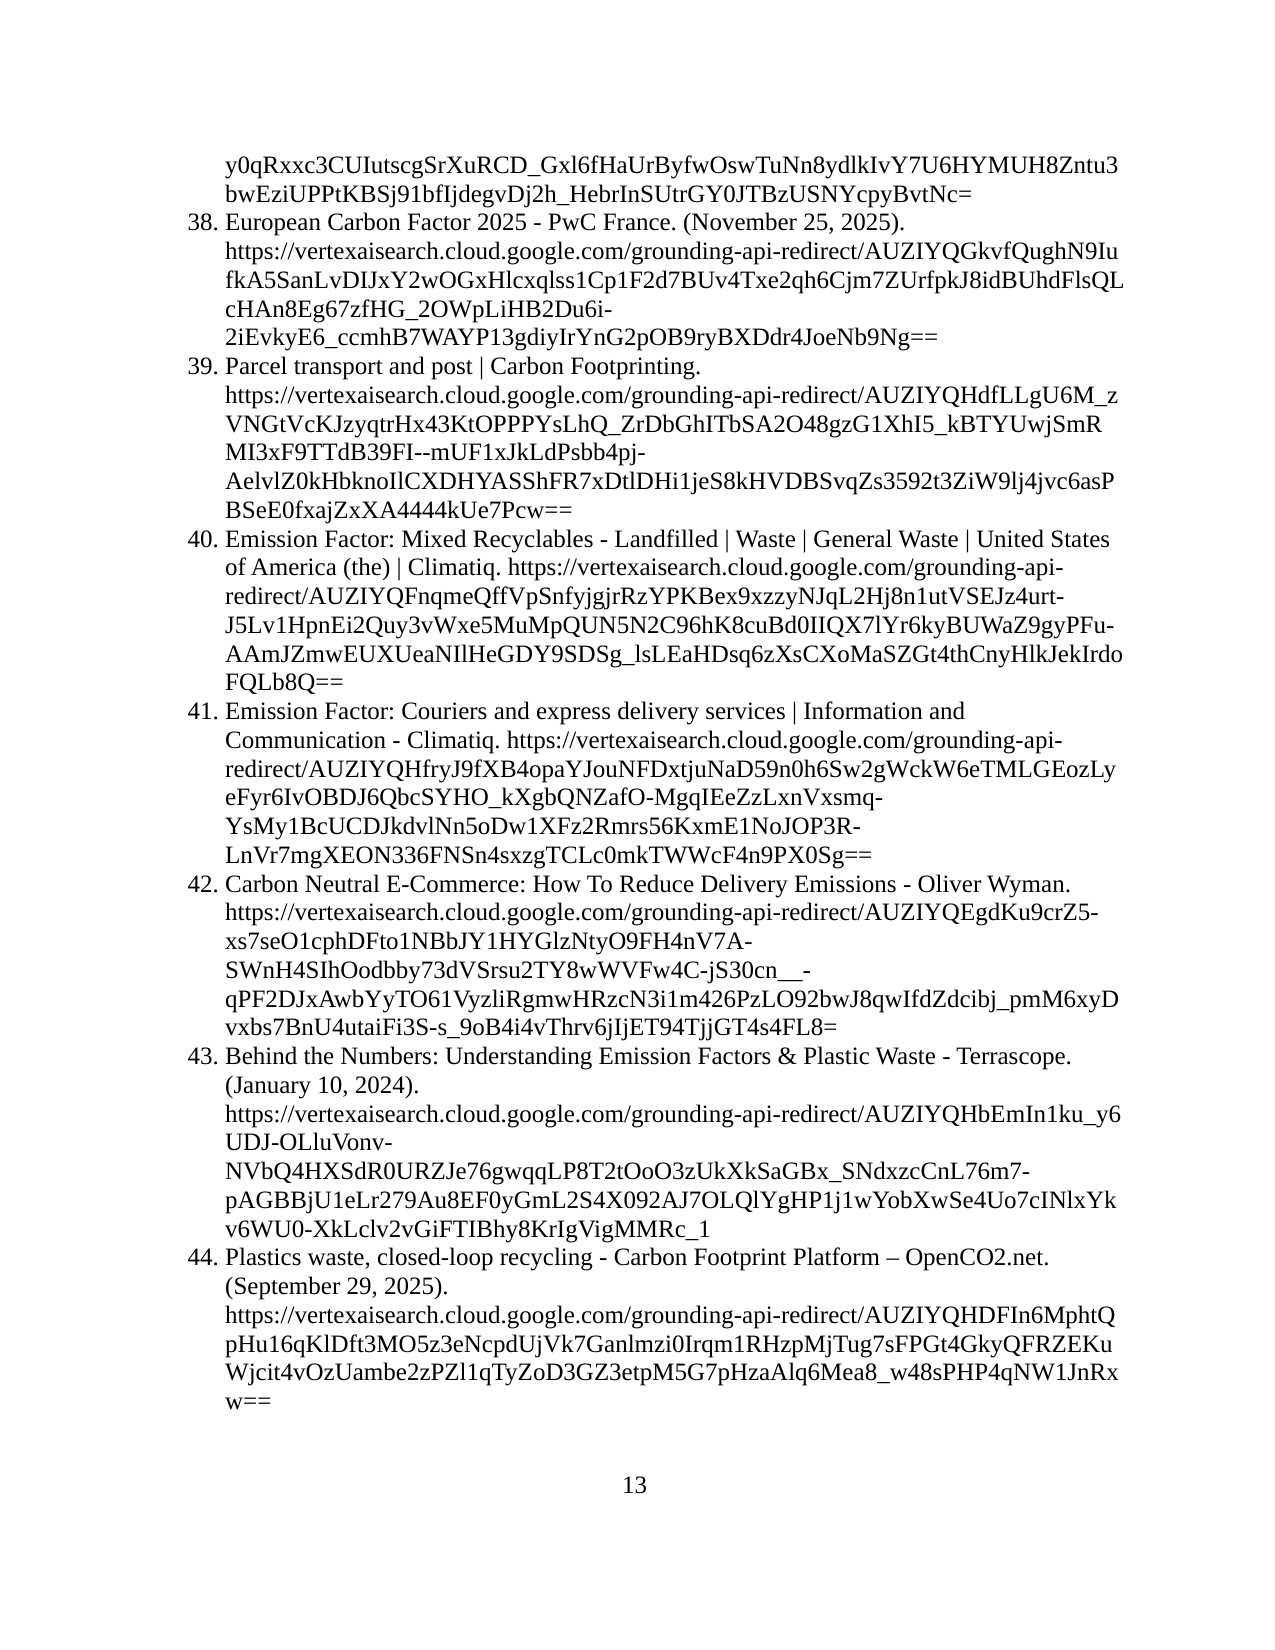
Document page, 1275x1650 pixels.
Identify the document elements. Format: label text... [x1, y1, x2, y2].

list y0qRxxc3CUIutscgSrXuRCD_Gxl6fHaUrByfwOswTuNn8ydlkIvY7U6HYMUH8Zntu3bwEziUPPtKBSj91bfIjdegvDj2h_HebrInSUtrGY0JTBzUSNYcpyBvtNc= [187, 150, 1125, 207]
list Parcel transport and post | Carbon Footprinting. https://vertexaisearch.cloud.google.com/grounding-api-redirect/AUZIYQHdfLLgU6M_zVNGtVcKJzyqtrHx43KtOPPPYsLhQ_ZrDbGhITbSA2O48gzG1XhI5_kBTYUwjSmRMI3xF9TTdB39FI--mUF1xJkLdPsbb4pj-AelvlZ0kHbknoIlCXDHYASShFR7xDtlDHi1jeS8kHVDBSvqZs3592t3ZiW9lj4jvc6asPBSeE0fxajZxXA4444kUe7Pcw== [187, 351, 1125, 524]
list Carbon Neutral E-Commerce: How To Reduce Delivery Emissions - Oliver Wyman. https://vertexaisearch.cloud.google.com/grounding-api-redirect/AUZIYQEgdKu9crZ5-xs7seO1cphDFto1NBbJY1HYGlzNtyO9FH4nV7A-SWnH4SIhOodbby73dVSrsu2TY8wWVFw4C-jS30cn__-qPF2DJxAwbYyTO61VyzliRgmwHRzcN3i1m426PzLO92bwJ8qwIfdZdcibj_pmM6xyDvxbs7BnU4utaiFi3S-s_9oB4i4vThrv6jIjET94TjjGT4s4FL8= [187, 869, 1125, 1041]
list Emission Factor: Couriers and express delivery services | Information and Communication - Climatiq. https://vertexaisearch.cloud.google.com/grounding-api-redirect/AUZIYQHfryJ9fXB4opaYJouNFDxtjuNaD59n0h6Sw2gWckW6eTMLGEozLyeFyr6IvOBDJ6QbcSYHO_kXgbQNZafO-MgqIEeZzLxnVxsmq-YsMy1BcUCDJkdvlNn5oDw1XFz2Rmrs56KxmE1NoJOP3R-LnVr7mgXEON336FNSn4sxzgTCLc0mkTWWcF4n9PX0Sg== [187, 696, 1125, 869]
list Plastics waste, closed-loop recycling - Carbon Footprint Platform – OpenCO2.net. (September 29, 2025). https://vertexaisearch.cloud.google.com/grounding-api-redirect/AUZIYQHDFIn6MphtQpHu16qKlDft3MO5z3eNcpdUjVk7Ganlmzi0Irqm1RHzpMjTug7sFPGt4GkyQFRZEKuWjcit4vOzUambe2zPZl1qTyZoD3GZ3etpM5G7pHzaAlq6Mea8_w48sPHP4qNW1JnRxw== [187, 1242, 1125, 1415]
list Behind the Numbers: Understanding Emission Factors & Plastic Waste - Terrascope. (January 10, 2024). https://vertexaisearch.cloud.google.com/grounding-api-redirect/AUZIYQHbEmIn1ku_y6UDJ-OLluVonv-NVbQ4HXSdR0URZJe76gwqqLP8T2tOoO3zUkXkSaGBx_SNdxzcCnL76m7-pAGBBjU1eLr279Au8EF0yGmL2S4X092AJ7OLQlYgHP1j1wYobXwSe4Uo7cINlxYkv6WU0-XkLclv2vGiFTIBhy8KrIgVigMMRc_1 [187, 1041, 1125, 1242]
list Emission Factor: Mixed Recyclables - Landfilled | Waste | General Waste | United States of America (the) | Climatiq. https://vertexaisearch.cloud.google.com/grounding-api-redirect/AUZIYQFnqmeQffVpSnfyjgjrRzYPKBex9xzzyNJqL2Hj8n1utVSEJz4urt-J5Lv1HpnEi2Quy3vWxe5MuMpQUN5N2C96hK8cuBd0IIQX7lYr6kyBUWaZ9gyPFu-AAmJZmwEUXUeaNIlHeGDY9SDSg_lsLEaHDsq6zXsCXoMaSZGt4thCnyHlkJekIrdoFQLb8Q== [187, 524, 1125, 696]
list European Carbon Factor 2025 - PwC France. (November 25, 2025). https://vertexaisearch.cloud.google.com/grounding-api-redirect/AUZIYQGkvfQughN9IufkA5SanLvDIJxY2wOGxHlcxqlss1Cp1F2d7BUv4Txe2qh6Cjm7ZUrfpkJ8idBUhdFlsQLcHAn8Eg67zfHG_2OWpLiHB2Du6i-2iEvkyE6_ccmhB7WAYP13gdiyIrYnG2pOB9ryBXDdr4JoeNb9Ng== [187, 207, 1125, 351]
